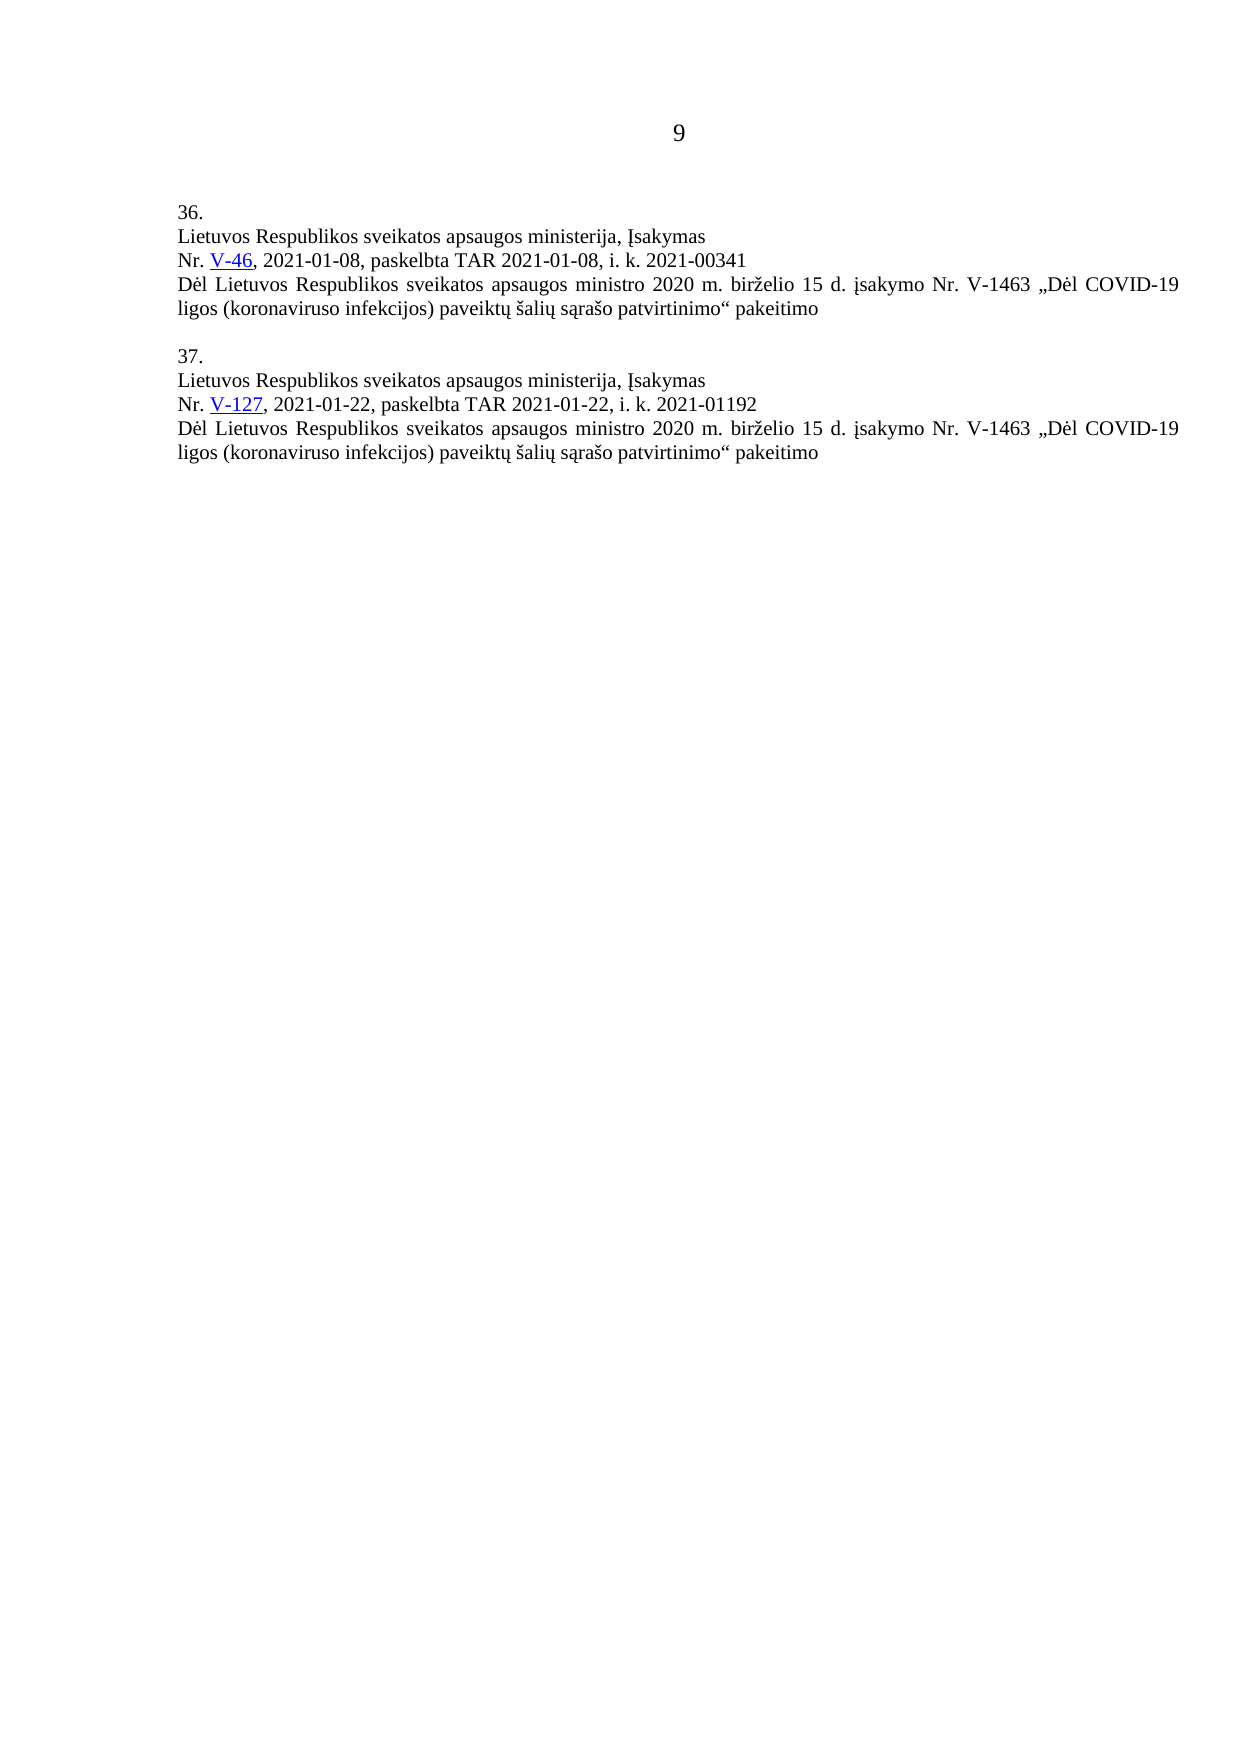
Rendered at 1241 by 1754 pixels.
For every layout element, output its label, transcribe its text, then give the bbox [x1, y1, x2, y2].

text Nr. V-127, 2021-01-22, paskelbta TAR 2021-01-22, i. k. 2021-01192 [177, 392, 1181, 416]
text Lietuvos Respublikos sveikatos apsaugos ministerija, Įsakymas [177, 368, 1181, 392]
text 37. [177, 344, 1181, 368]
text Dėl Lietuvos Respublikos sveikatos apsaugos ministro 2020 m. birželio 15 d. įsakymo Nr. V-1463 „Dėl COVID-19 ligos (koronaviruso infekcijos) paveiktų šalių sąrašo patvirtinimo“ pakeitimo [177, 272, 1181, 320]
text 36. [177, 200, 1181, 224]
text Nr. V-46, 2021-01-08, paskelbta TAR 2021-01-08, i. k. 2021-00341 [177, 248, 1181, 272]
text Dėl Lietuvos Respublikos sveikatos apsaugos ministro 2020 m. birželio 15 d. įsakymo Nr. V-1463 „Dėl COVID-19 ligos (koronaviruso infekcijos) paveiktų šalių sąrašo patvirtinimo“ pakeitimo [177, 416, 1181, 464]
text Lietuvos Respublikos sveikatos apsaugos ministerija, Įsakymas [177, 224, 1181, 248]
